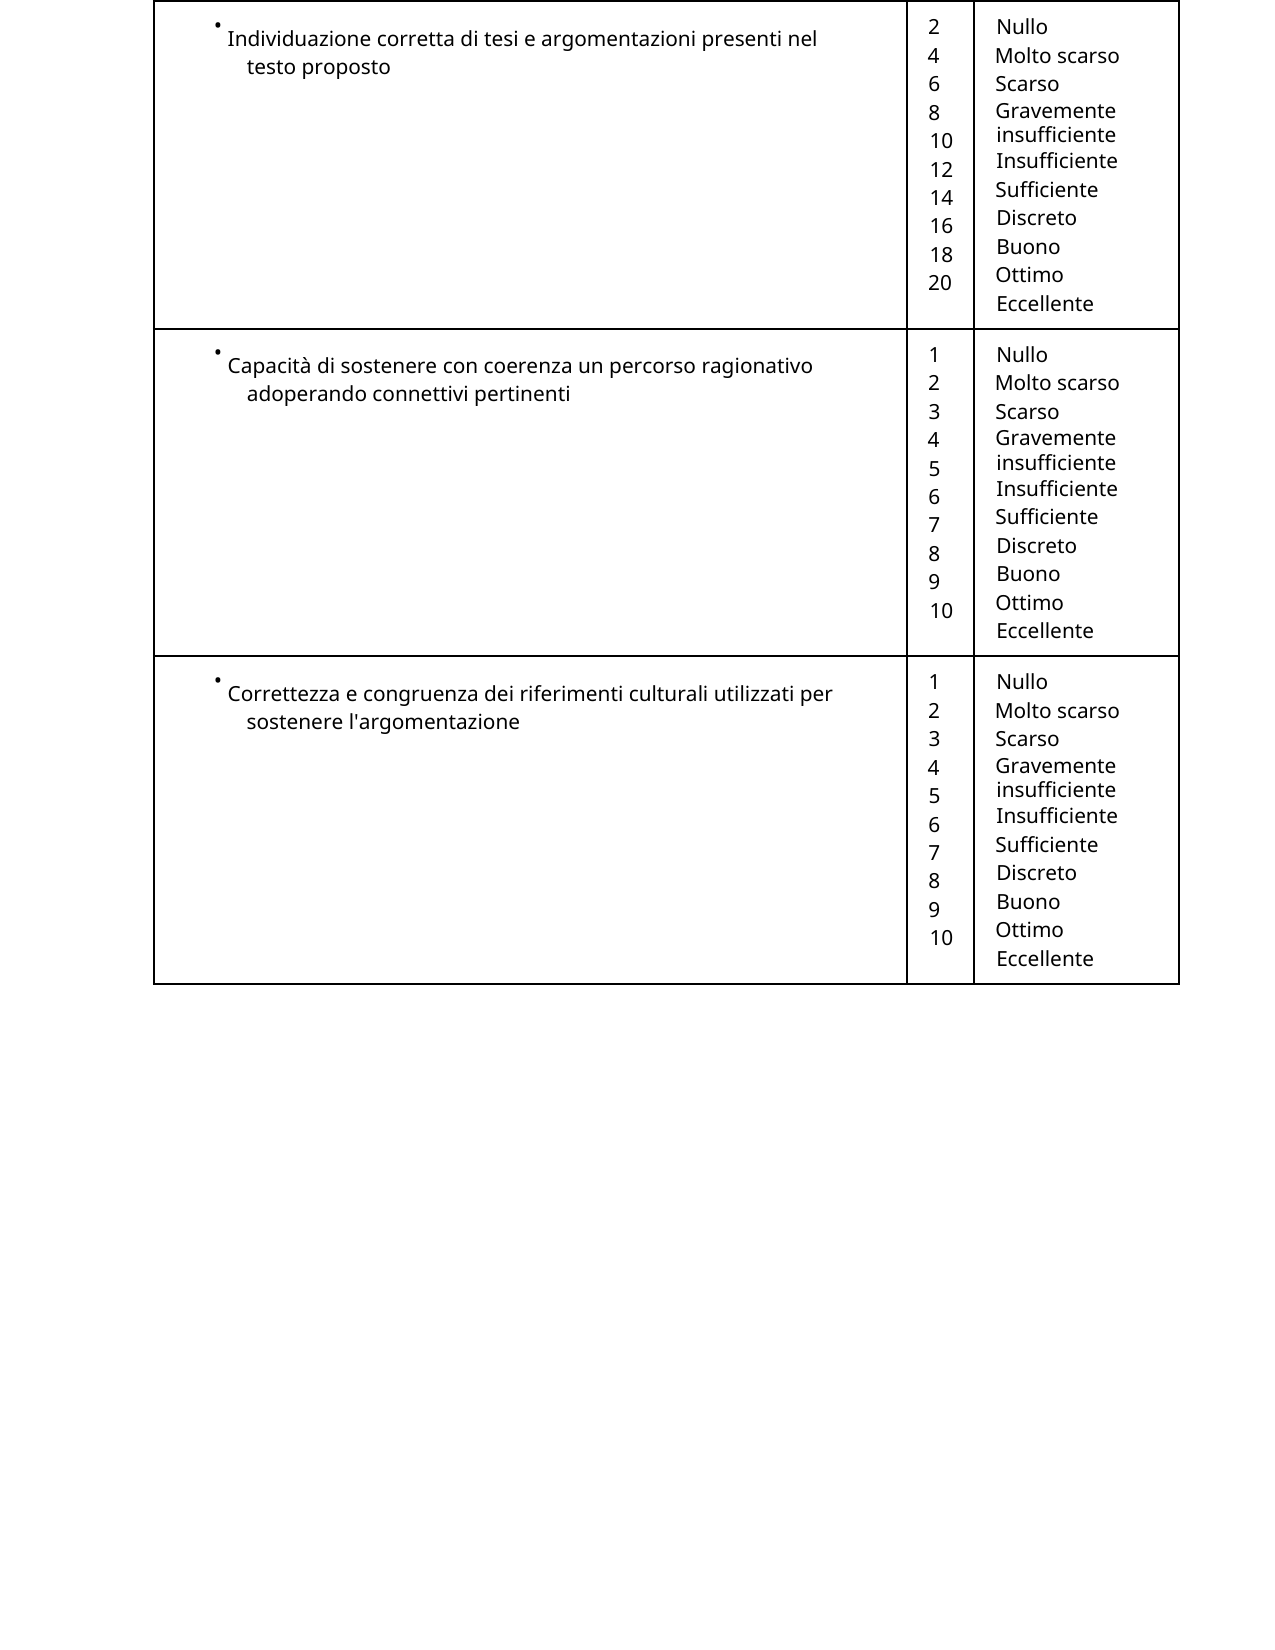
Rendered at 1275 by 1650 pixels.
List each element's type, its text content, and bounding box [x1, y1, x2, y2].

table_cell Nullo Molto scarso Scarso Gravemente insufficiente Insufficiente Sufficiente Discreto Buono Ottimo Eccellente [975, 2, 1178, 327]
table_cell • Correttezza e congruenza dei riferimenti culturali utilizzati per sostenere l'argomentazione [155, 657, 906, 982]
table_cell 1 2 3 4 5 6 7 8 9 10 [908, 330, 973, 655]
table_cell • Individuazione corretta di tesi e argomentazioni presenti nel testo proposto [155, 2, 906, 327]
table_cell 1 2 3 4 5 6 7 8 9 10 [908, 657, 973, 982]
table_cell Nullo Molto scarso Scarso Gravemente insufficiente Insufficiente Sufficiente Discreto Buono Ottimo Eccellente [975, 330, 1178, 655]
table_cell Nullo Molto scarso Scarso Gravemente insufficiente Insufficiente Sufficiente Discreto Buono Ottimo Eccellente [975, 657, 1178, 982]
table_cell • Capacità di sostenere con coerenza un percorso ragionativo adoperando connettivi pertinenti [155, 330, 906, 655]
table_cell 2 4 6 8 10 12 14 16 18 20 [908, 2, 973, 327]
